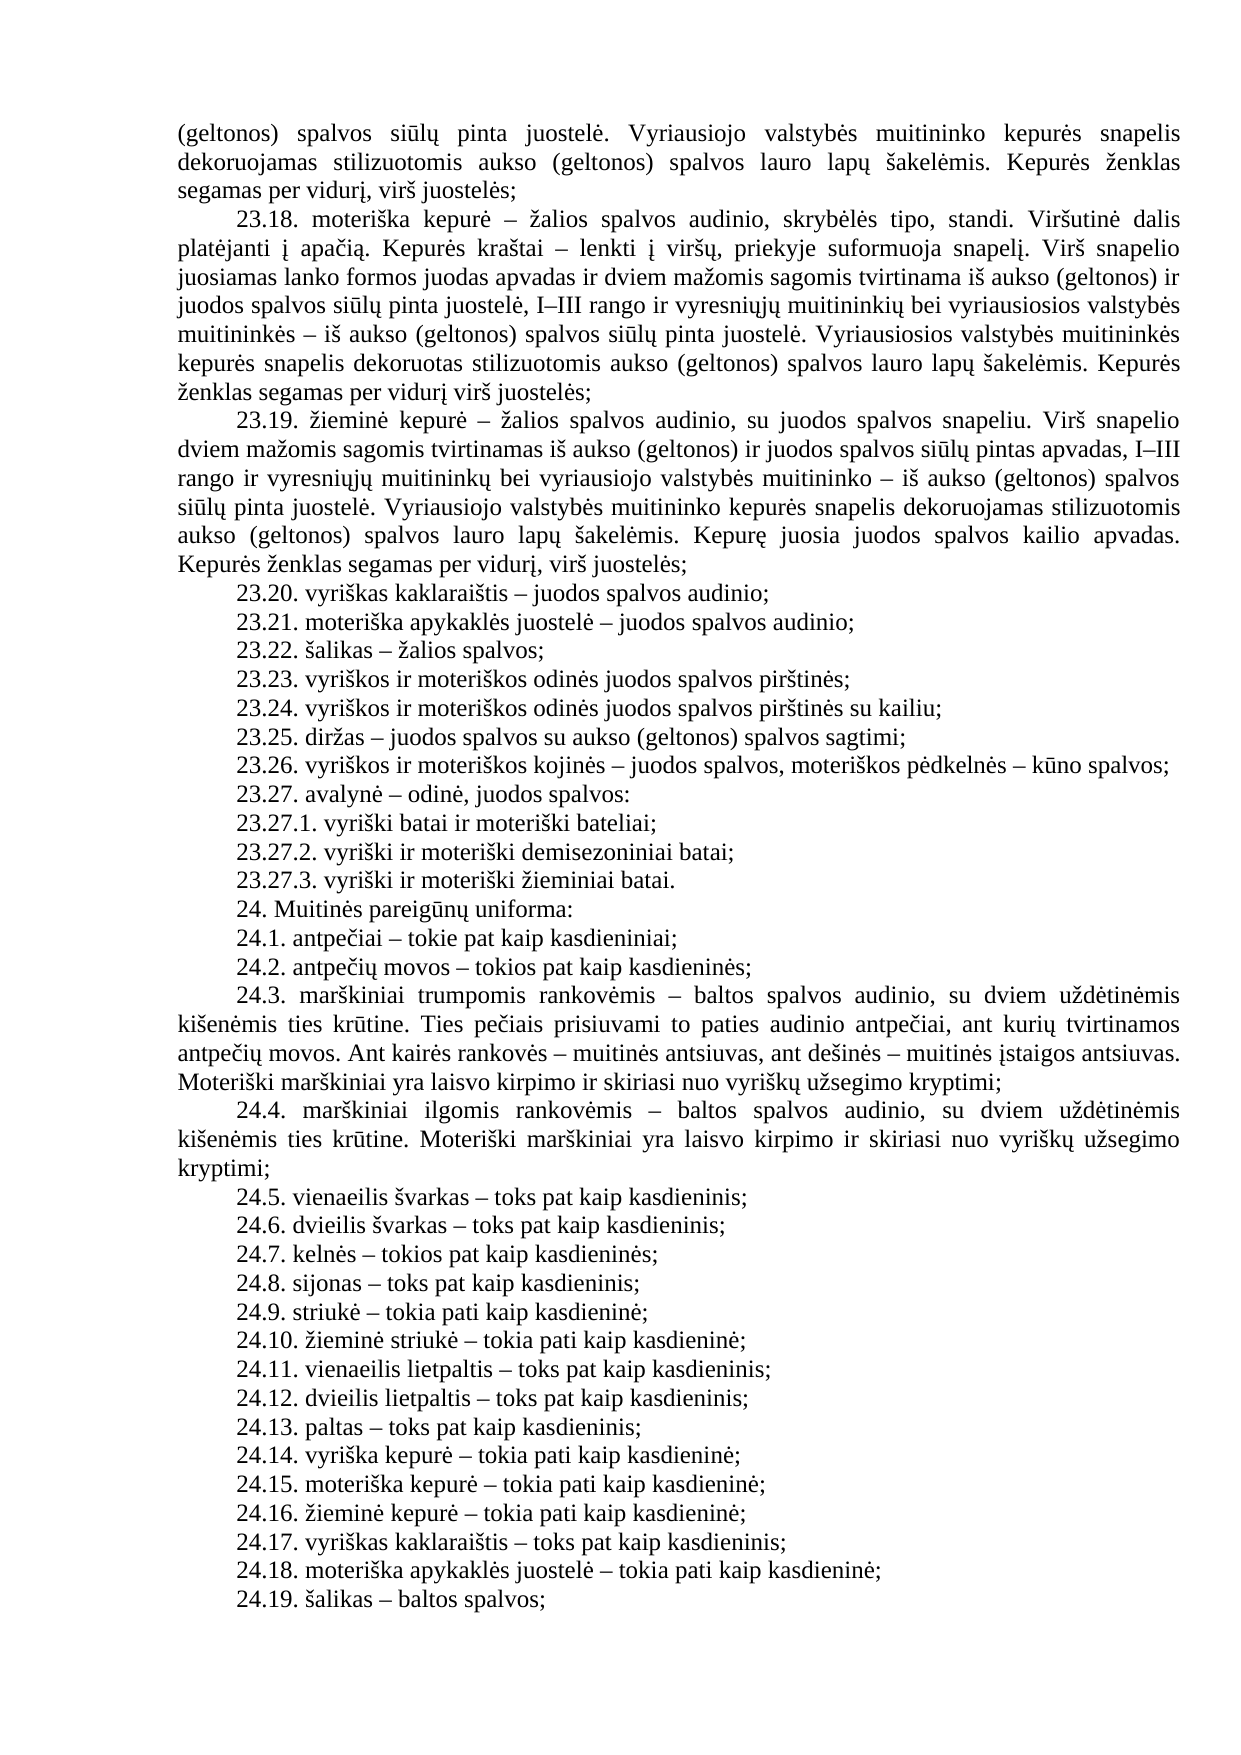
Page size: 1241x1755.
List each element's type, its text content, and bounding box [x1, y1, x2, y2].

text 24.13. paltas – toks pat kaip kasdieninis; [177, 1412, 1181, 1441]
text 24.12. dvieilis lietpaltis – toks pat kaip kasdieninis; [177, 1383, 1181, 1412]
text 23.26. vyriškos ir moteriškos kojinės – juodos spalvos, moteriškos pėdkelnės – kūno spalvos; [177, 751, 1181, 779]
text 24.15. moteriška kepurė – tokia pati kaip kasdieninė; [177, 1469, 1181, 1498]
text 24.10. žieminė striukė – tokia pati kaip kasdieninė; [177, 1326, 1181, 1354]
text 24.2. antpečių movos – tokios pat kaip kasdieninės; [177, 952, 1181, 981]
text 24.8. sijonas – toks pat kaip kasdieninis; [177, 1268, 1181, 1297]
text 24.9. striukė – tokia pati kaip kasdieninė; [177, 1297, 1181, 1326]
text 24. Muitinės pareigūnų uniforma: [177, 894, 1181, 923]
text 24.4. marškiniai ilgomis rankovėmis – baltos spalvos audinio, su dviem uždėtinėmis kišenėmis ties krūtine. Moteriški marškiniai yra laisvo kirpimo ir skiriasi nuo vyriškų užsegimo kryptimi; [177, 1096, 1181, 1182]
text 24.5. vienaeilis švarkas – toks pat kaip kasdieninis; [177, 1182, 1181, 1211]
text 23.22. šalikas – žalios spalvos; [177, 636, 1181, 664]
text 24.18. moteriška apykaklės juostelė – tokia pati kaip kasdieninė; [177, 1556, 1181, 1584]
text (geltonos) spalvos siūlų pinta juostelė. Vyriausiojo valstybės muitininko kepurės snapelis dekoruojamas stilizuotomis aukso (geltonos) spalvos lauro lapų šakelėmis. Kepurės ženklas segamas per vidurį, virš juostelės; [177, 118, 1181, 204]
text 23.27.1. vyriški batai ir moteriški bateliai; [177, 808, 1181, 837]
text 23.27.2. vyriški ir moteriški demisezoniniai batai; [177, 837, 1181, 866]
text 24.3. marškiniai trumpomis rankovėmis – baltos spalvos audinio, su dviem uždėtinėmis kišenėmis ties krūtine. Ties pečiais prisiuvami to paties audinio antpečiai, ant kurių tvirtinamos antpečių movos. Ant kairės rankovės – muitinės antsiuvas, ant dešinės – muitinės įstaigos antsiuvas. Moteriški marškiniai yra laisvo kirpimo ir skiriasi nuo vyriškų užsegimo kryptimi; [177, 981, 1181, 1096]
text 23.27.3. vyriški ir moteriški žieminiai batai. [177, 866, 1181, 894]
text 24.14. vyriška kepurė – tokia pati kaip kasdieninė; [177, 1441, 1181, 1469]
text 24.16. žieminė kepurė – tokia pati kaip kasdieninė; [177, 1498, 1181, 1527]
text 23.23. vyriškos ir moteriškos odinės juodos spalvos pirštinės; [177, 664, 1181, 693]
text 23.25. diržas – juodos spalvos su aukso (geltonos) spalvos sagtimi; [177, 722, 1181, 751]
text 23.21. moteriška apykaklės juostelė – juodos spalvos audinio; [177, 607, 1181, 636]
text 23.19. žieminė kepurė – žalios spalvos audinio, su juodos spalvos snapeliu. Virš snapelio dviem mažomis sagomis tvirtinamas iš aukso (geltonos) ir juodos spalvos siūlų pintas apvadas, I–III rango ir vyresniųjų muitininkų bei vyriausiojo valstybės muitininko – iš aukso (geltonos) spalvos siūlų pinta juostelė. Vyriausiojo valstybės muitininko kepurės snapelis dekoruojamas stilizuotomis aukso (geltonos) spalvos lauro lapų šakelėmis. Kepurę juosia juodos spalvos kailio apvadas. Kepurės ženklas segamas per vidurį, virš juostelės; [177, 406, 1181, 578]
text 23.20. vyriškas kaklaraištis – juodos spalvos audinio; [177, 578, 1181, 607]
text 24.1. antpečiai – tokie pat kaip kasdieniniai; [177, 923, 1181, 952]
text 24.19. šalikas – baltos spalvos; [177, 1584, 1181, 1613]
text 23.18. moteriška kepurė – žalios spalvos audinio, skrybėlės tipo, standi. Viršutinė dalis platėjanti į apačią. Kepurės kraštai – lenkti į viršų, priekyje suformuoja snapelį. Virš snapelio juosiamas lanko formos juodas apvadas ir dviem mažomis sagomis tvirtinama iš aukso (geltonos) ir juodos spalvos siūlų pinta juostelė, I–III rango ir vyresniųjų muitininkių bei vyriausiosios valstybės muitininkės – iš aukso (geltonos) spalvos siūlų pinta juostelė. Vyriausiosios valstybės muitininkės kepurės snapelis dekoruotas stilizuotomis aukso (geltonos) spalvos lauro lapų šakelėmis. Kepurės ženklas segamas per vidurį virš juostelės; [177, 204, 1181, 406]
text 24.17. vyriškas kaklaraištis – toks pat kaip kasdieninis; [177, 1527, 1181, 1556]
text 23.27. avalynė – odinė, juodos spalvos: [177, 779, 1181, 808]
text 24.11. vienaeilis lietpaltis – toks pat kaip kasdieninis; [177, 1354, 1181, 1383]
text 24.6. dvieilis švarkas – toks pat kaip kasdieninis; [177, 1211, 1181, 1239]
text 23.24. vyriškos ir moteriškos odinės juodos spalvos pirštinės su kailiu; [177, 693, 1181, 722]
text 24.7. kelnės – tokios pat kaip kasdieninės; [177, 1239, 1181, 1268]
